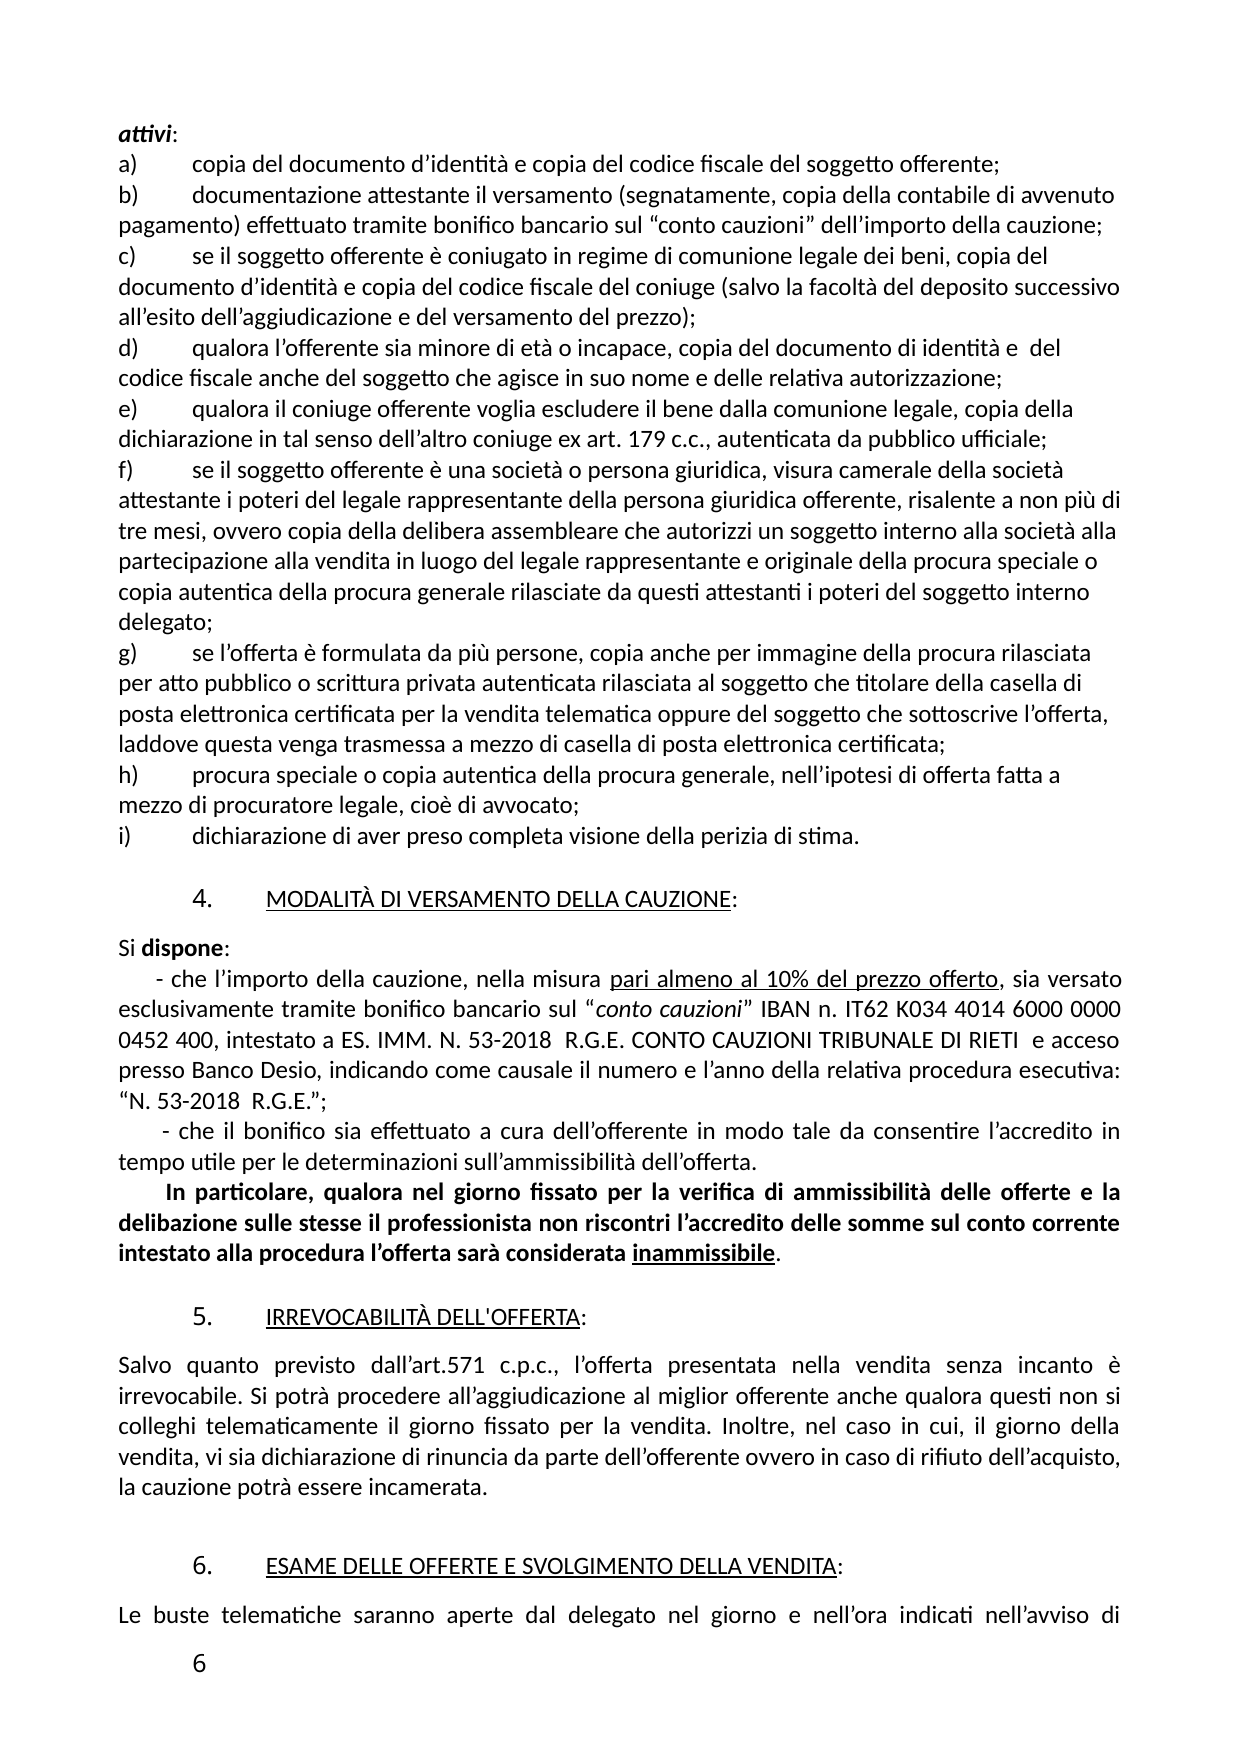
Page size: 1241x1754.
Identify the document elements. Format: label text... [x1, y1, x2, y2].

list se il soggetto offerente è una società o persona giuridica, visura camerale della società attestante i poteri del legale rappresentante della persona giuridica offerente, risalente a non più di tre mesi, ovvero copia della delibera assembleare che autorizzi un soggetto interno alla società alla partecipazione alla vendita in luogo del legale rappresentante e originale della procura speciale o copia autentica della procura generale rilasciate da questi attestanti i poteri del soggetto interno delegato; [118, 454, 1122, 637]
list dichiarazione di aver preso completa visione della perizia di stima. [118, 820, 1122, 851]
list MODALITÀ DI VERSAMENTO DELLA CAUZIONE: [118, 881, 1122, 915]
text attivi: [118, 118, 1122, 149]
list se il soggetto offerente è coniugato in regime di comunione legale dei beni, copia del documento d’identità e copia del codice fiscale del coniuge (salvo la facoltà del deposito successivo all’esito dell’aggiudicazione e del versamento del prezzo); [118, 240, 1122, 332]
list qualora l’offerente sia minore di età o incapace, copia del documento di identità e del codice fiscale anche del soggetto che agisce in suo nome e delle relativa autorizzazione; [118, 332, 1122, 393]
text Si dispone: [118, 932, 1122, 963]
text Le buste telematiche saranno aperte dal delegato nel giorno e nell’ora indicati nell’avviso di [118, 1599, 1122, 1629]
list procura speciale o copia autentica della procura generale, nell’ipotesi di offerta fatta a mezzo di procuratore legale, cioè di avvocato; [118, 759, 1122, 820]
list documentazione attestante il versamento (segnatamente, copia della contabile di avvenuto pagamento) effettuato tramite bonifico bancario sul “conto cauzioni” dell’importo della cauzione; [118, 179, 1122, 240]
text - che il bonifico sia effettuato a cura dell’offerente in modo tale da consentire l’accredito in tempo utile per le determinazioni sull’ammissibilità dell’offerta. [118, 1115, 1122, 1176]
text - che l’importo della cauzione, nella misura pari almeno al 10% del prezzo offerto, sia versato esclusivamente tramite bonifico bancario sul “conto cauzioni” IBAN n. IT62 K034 4014 6000 0000 0452 400, intestato a ES. IMM. N. 53-2018 R.G.E. CONTO CAUZIONI TRIBUNALE DI RIETI e acceso presso Banco Desio, indicando come causale il numero e l’anno della relativa procedura esecutiva: “N. 53-2018 R.G.E.”; [118, 963, 1122, 1115]
text Salvo quanto previsto dall’art.571 c.p.c., l’offerta presentata nella vendita senza incanto è irrevocabile. Si potrà procedere all’aggiudicazione al miglior offerente anche qualora questi non si colleghi telematicamente il giorno fissato per la vendita. Inoltre, nel caso in cui, il giorno della vendita, vi sia dichiarazione di rinuncia da parte dell’offerente ovvero in caso di rifiuto dell’acquisto, la cauzione potrà essere incamerata. [118, 1349, 1122, 1502]
list qualora il coniuge offerente voglia escludere il bene dalla comunione legale, copia della dichiarazione in tal senso dell’altro coniuge ex art. 179 c.c., autenticata da pubblico ufficiale; [118, 393, 1122, 454]
list copia del documento d’identità e copia del codice fiscale del soggetto offerente; [118, 149, 1122, 179]
list IRREVOCABILITÀ DELL'OFFERTA: [118, 1298, 1122, 1332]
list se l’offerta è formulata da più persone, copia anche per immagine della procura rilasciata per atto pubblico o scrittura privata autenticata rilasciata al soggetto che titolare della casella di posta elettronica certificata per la vendita telematica oppure del soggetto che sottoscrive l’offerta, laddove questa venga trasmessa a mezzo di casella di posta elettronica certificata; [118, 637, 1122, 759]
list ESAME DELLE OFFERTE E SVOLGIMENTO DELLA VENDITA: [118, 1548, 1122, 1582]
text In particolare, qualora nel giorno fissato per la verifica di ammissibilità delle offerte e la delibazione sulle stesse il professionista non riscontri l’accredito delle somme sul conto corrente intestato alla procedura l’offerta sarà considerata inammissibile. [118, 1176, 1122, 1268]
